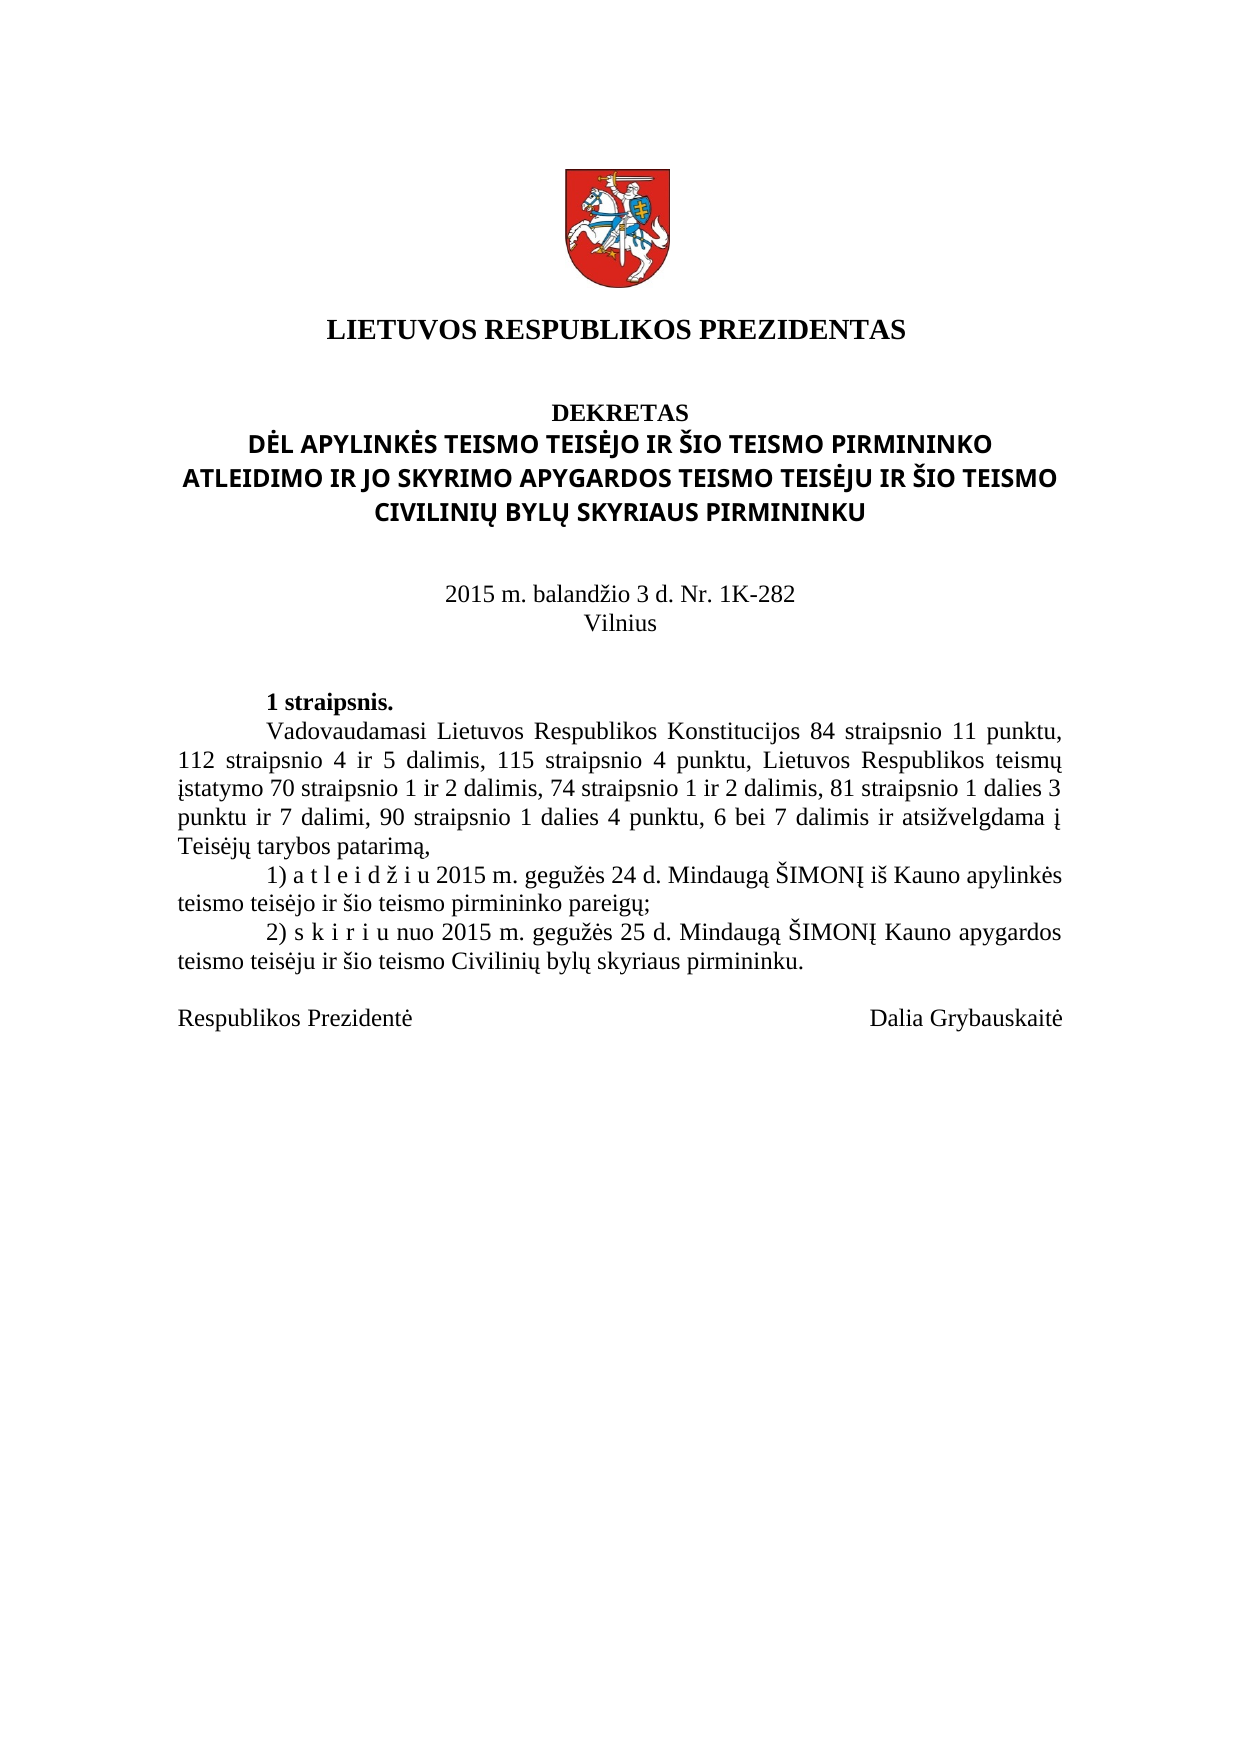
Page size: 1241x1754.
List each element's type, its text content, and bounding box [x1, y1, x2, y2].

text DEKRETAS [177, 398, 1063, 427]
text Dėl APYLINKĖS TEISMO TEISĖJO IR ŠIO TEISMO PIRMININKO ATLEIDIMO IR JO SKYRIMO APYGARDOS TEISMO TEISĖJU IR ŠIO TEISMO CIVILINIŲ BYLŲ SKYRIAUS PIRMININKU [177, 427, 1063, 529]
text 1 straipsnis. [177, 687, 1063, 716]
text Respublikos Prezidentė Dalia Grybauskaitė [177, 1003, 1063, 1032]
text Vilnius [177, 608, 1063, 637]
text LIETUVOS RESPUBLIKOS PREZIDENTAS [177, 312, 1063, 346]
text 2) s k i r i u nuo 2015 m. gegužės 25 d. Mindaugą ŠIMONĮ Kauno apygardos teismo teisėju ir šio teismo Civilinių bylų skyriaus pirmininku. [177, 917, 1063, 975]
text 1) a t l e i d ž i u 2015 m. gegužės 24 d. Mindaugą ŠIMONĮ iš Kauno apylinkės teismo teisėjo ir šio teismo pirmininko pareigų; [177, 860, 1063, 917]
text Vadovaudamasi Lietuvos Respublikos Konstitucijos 84 straipsnio 11 punktu, 112 straipsnio 4 ir 5 dalimis, 115 straipsnio 4 punktu, Lietuvos Respublikos teismų įstatymo 70 straipsnio 1 ir 2 dalimis, 74 straipsnio 1 ir 2 dalimis, 81 straipsnio 1 dalies 3 punktu ir 7 dalimi, 90 straipsnio 1 dalies 4 punktu, 6 bei 7 dalimis ir atsižvelgdama į Teisėjų tarybos patarimą, [177, 716, 1063, 860]
text 2015 m. balandžio 3 d. Nr. 1K-282 [177, 579, 1063, 608]
